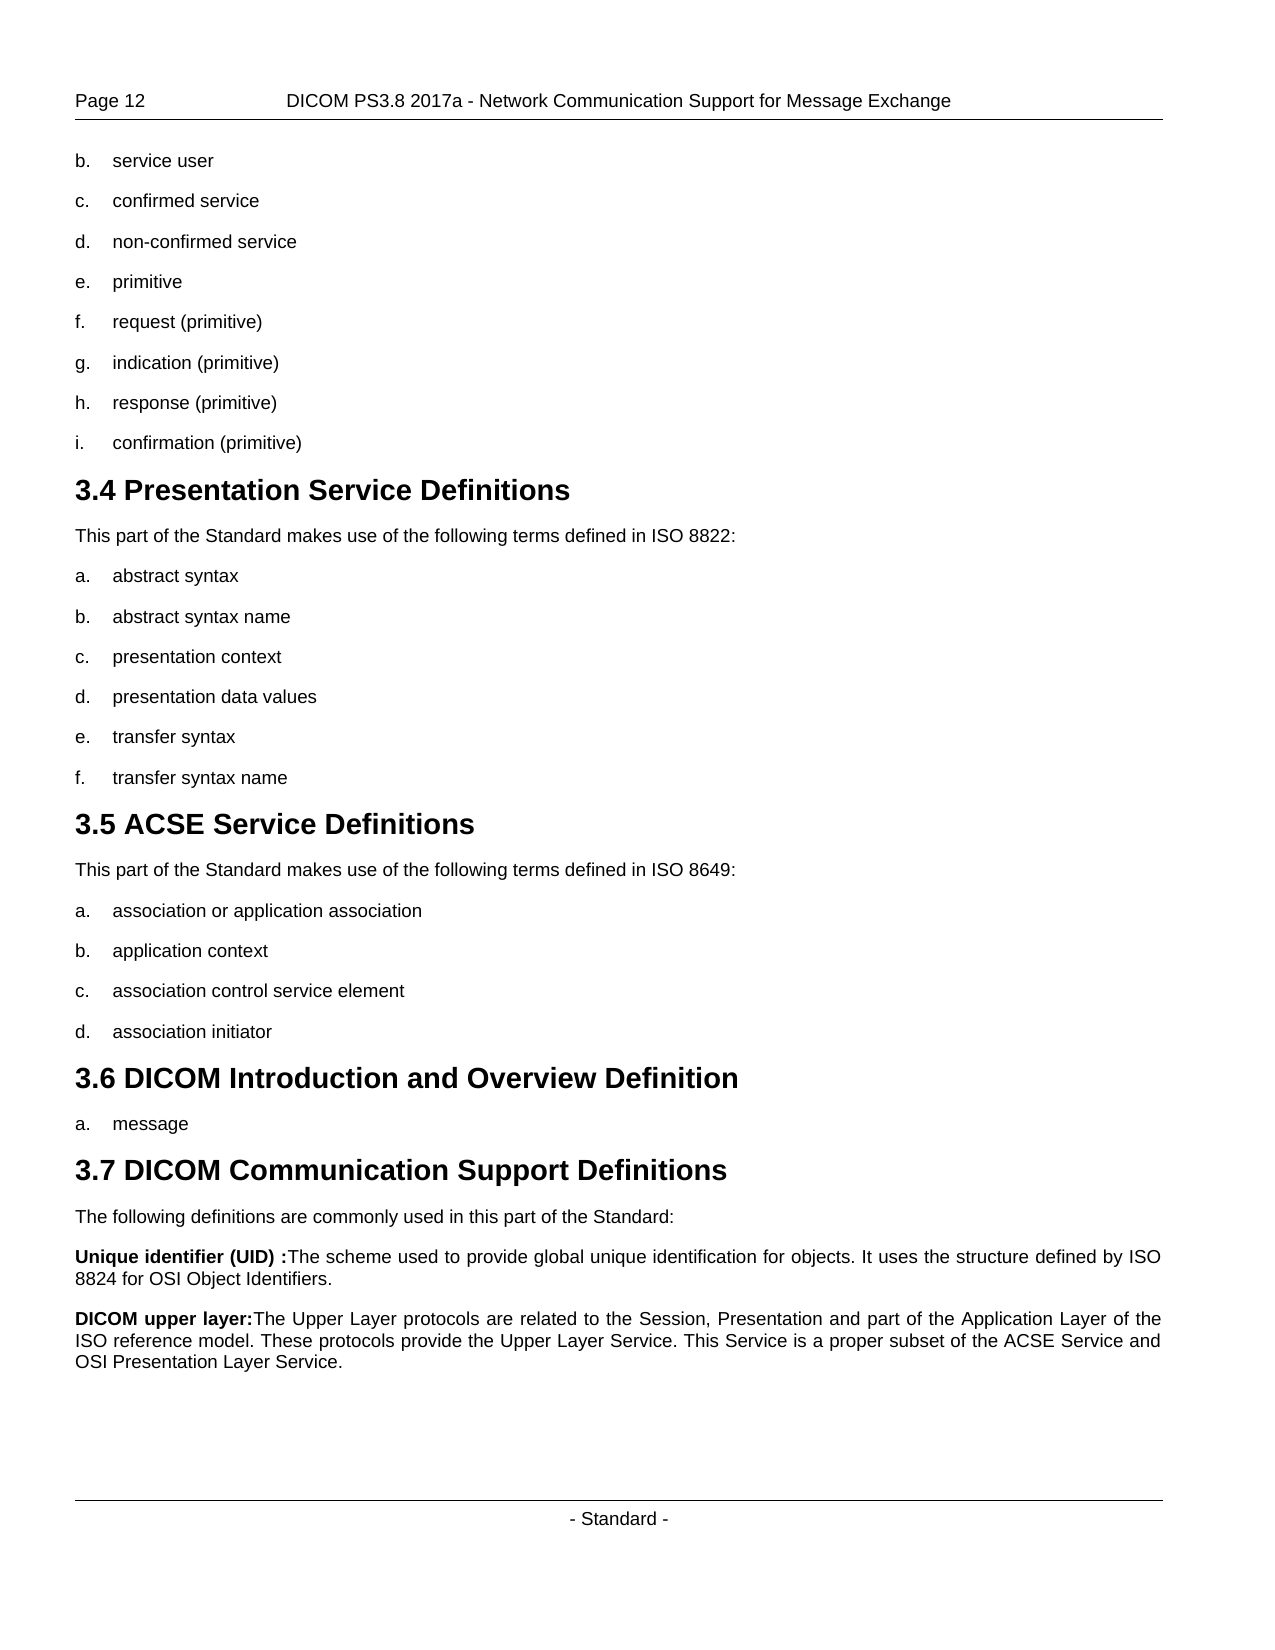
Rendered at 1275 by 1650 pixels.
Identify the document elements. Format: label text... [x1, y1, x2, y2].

list association control service element [75, 980, 1162, 1002]
list association initiator [75, 1021, 1162, 1042]
list request (primitive) [75, 311, 1162, 333]
list presentation data values [75, 686, 1162, 708]
list non-confirmed service [75, 231, 1162, 252]
list abstract syntax [75, 565, 1162, 587]
text 3.6 DICOM Introduction and Overview Definition [75, 1061, 1162, 1094]
text The following definitions are commonly used in this part of the Standard: [75, 1206, 1162, 1227]
list association or application association [75, 899, 1162, 921]
list transfer syntax [75, 726, 1162, 748]
list response (primitive) [75, 392, 1162, 413]
list application context [75, 940, 1162, 961]
list abstract syntax name [75, 605, 1162, 627]
text DICOM upper layer:The Upper Layer protocols are related to the Session, Presentation and part of the Application Layer of the ISO reference model. These protocols provide the Upper Layer Service. This Service is a proper subset of the ACSE Service and OSI Presentation Layer Service. [75, 1308, 1162, 1373]
list indication (primitive) [75, 352, 1162, 373]
list message [75, 1113, 1162, 1135]
list presentation context [75, 646, 1162, 667]
list confirmed service [75, 190, 1162, 212]
text This part of the Standard makes use of the following terms defined in ISO 8822: [75, 525, 1162, 546]
text 3.5 ACSE Service Definitions [75, 807, 1162, 841]
list service user [75, 150, 1162, 172]
list transfer syntax name [75, 767, 1162, 788]
list confirmation (primitive) [75, 432, 1162, 454]
list primitive [75, 271, 1162, 292]
text 3.4 Presentation Service Definitions [75, 472, 1162, 506]
text Unique identifier (UID) :The scheme used to provide global unique identification for objects. It uses the structure defined by ISO 8824 for OSI Object Identifiers. [75, 1246, 1162, 1289]
text 3.7 DICOM Communication Support Definitions [75, 1153, 1162, 1187]
text This part of the Standard makes use of the following terms defined in ISO 8649: [75, 859, 1162, 881]
